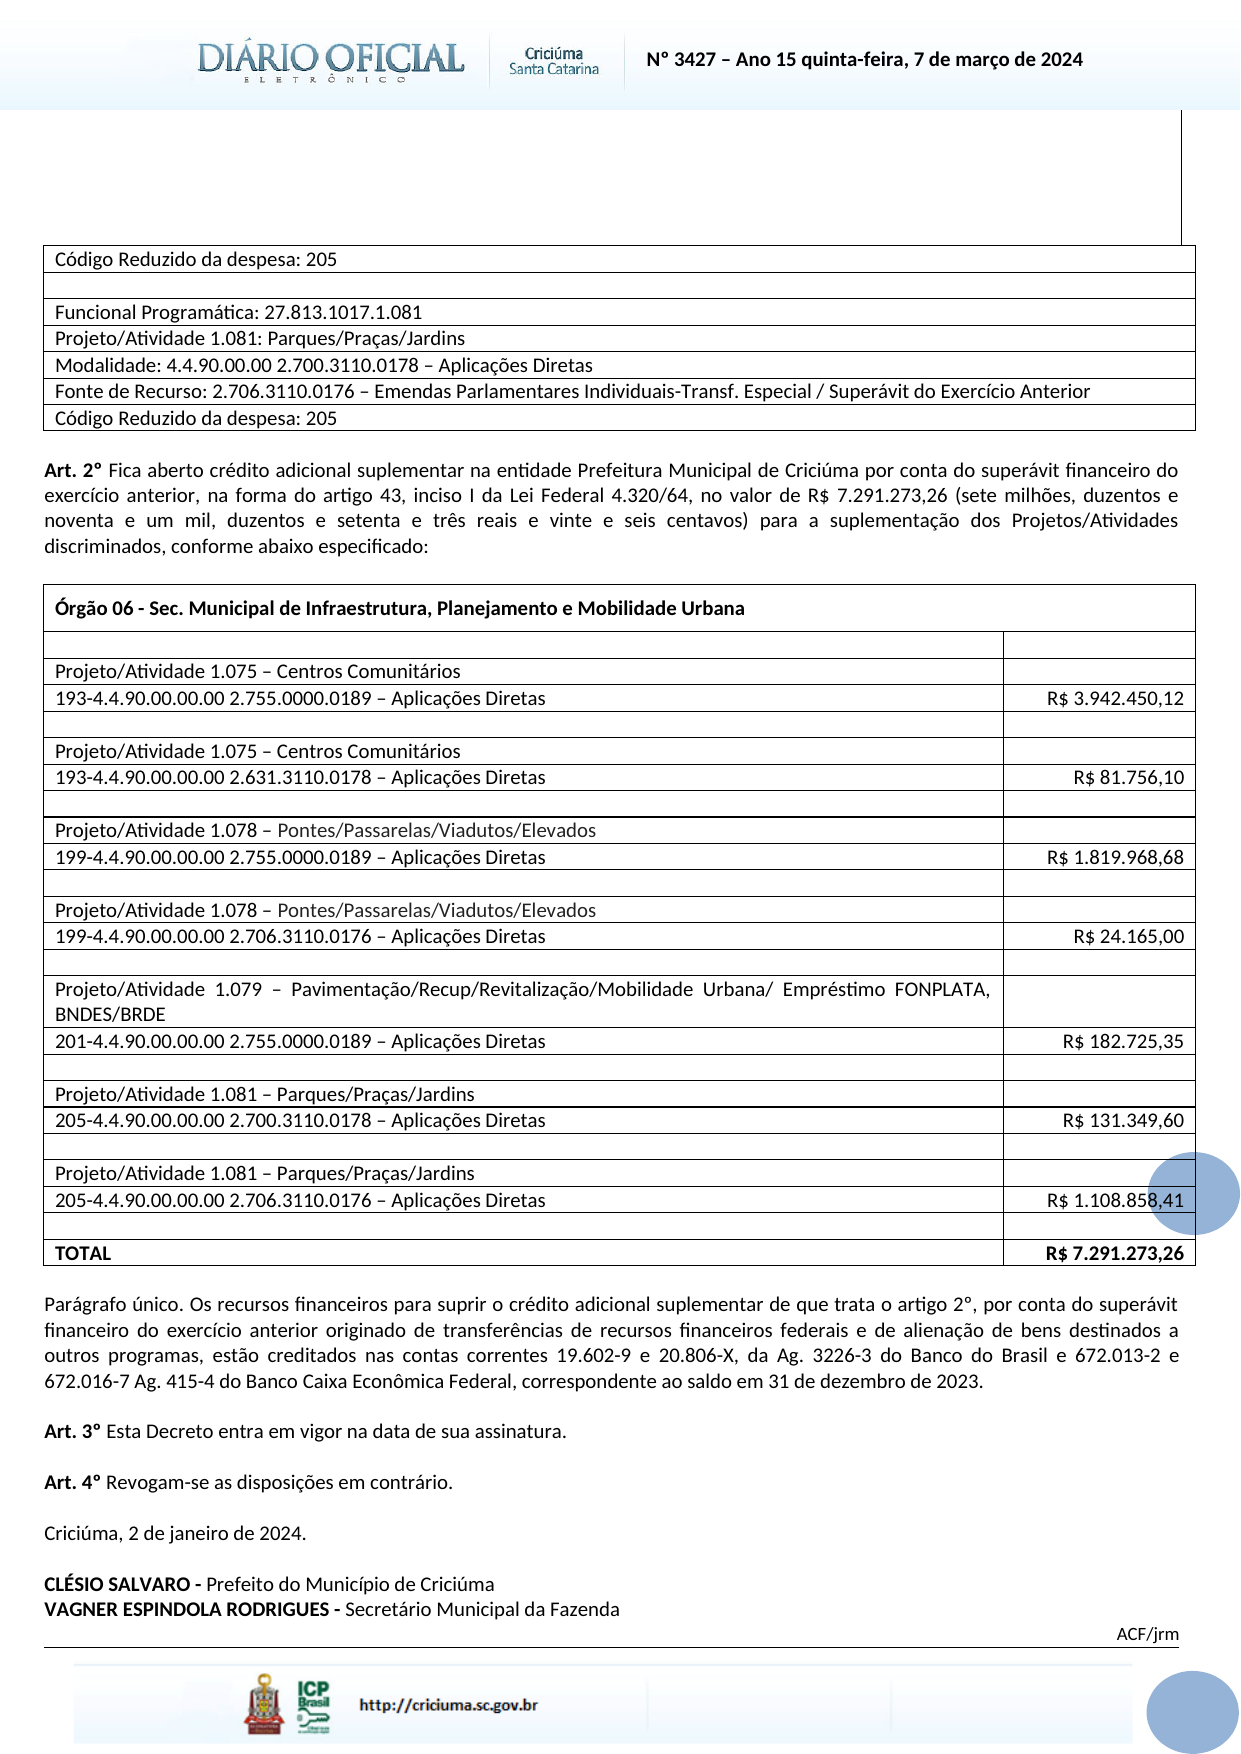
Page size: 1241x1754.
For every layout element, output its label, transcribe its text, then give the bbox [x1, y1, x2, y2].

table_cell TOTAL [44, 1240, 1003, 1265]
table_cell Código Reduzido da despesa: 205 [44, 246, 1195, 272]
table_cell R$ 24.165,00 [1004, 923, 1195, 949]
table_cell Projeto/Atividade 1.079 – Pavimentação/Recup/Revitalização/Mobilidade Urbana/ Empréstimo FONPLATA, BNDES/BRDE [44, 976, 1003, 1027]
table_cell Projeto/Atividade 1.078 – Pontes/Passarelas/Viadutos/Elevados [44, 897, 1003, 922]
table_cell 205-4.4.90.00.00.00 2.706.3110.0176 – Aplicações Diretas [44, 1187, 1003, 1212]
table_cell 205-4.4.90.00.00.00 2.700.3110.0178 – Aplicações Diretas [44, 1108, 1003, 1133]
table_cell [1004, 632, 1195, 658]
table_cell Projeto/Atividade 1.081: Parques/Praças/Jardins [44, 326, 1195, 351]
text Art. 2º Fica aberto crédito adicional suplementar na entidade Prefeitura Municipal de Criciúma por conta do superávit financeiro do exercício anterior, na forma do artigo 43, inciso I da Lei Federal 4.320/64, no valor de R$ 7.291.273,26 (sete milhões, duzentos e noventa e um mil, duzentos e setenta e três reais e vinte e seis centavos) para a suplementação dos Projetos/Atividades discriminados, conforme abaixo especificado: [44, 457, 1181, 558]
table_cell [44, 273, 1195, 298]
table_cell [44, 712, 1003, 737]
table_cell [44, 1213, 1003, 1239]
table_cell R$ 1.108.858,41 [1004, 1187, 1152, 1212]
table_cell [1004, 1055, 1195, 1080]
table_cell 199-4.4.90.00.00.00 2.755.0000.0189 – Aplicações Diretas [44, 844, 1003, 869]
text Art. 3º Esta Decreto entra em vigor na data de sua assinatura. [44, 1419, 1181, 1444]
table_cell [44, 791, 1003, 816]
table_cell 193-4.4.90.00.00.00 2.631.3110.0178 – Aplicações Diretas [44, 765, 1003, 790]
table_cell [1004, 818, 1195, 843]
table_cell Fonte de Recurso: 2.706.3110.0176 – Emendas Parlamentares Individuais-Transf. Especial / Superávit do Exercício Anterior [44, 379, 1195, 404]
table_cell Funcional Programática: 27.813.1017.1.081 [44, 299, 1195, 324]
text Art. 4º Revogam-se as disposições em contrário. [44, 1469, 1181, 1495]
table_cell R$ 1.819.968,68 [1004, 844, 1195, 869]
text ACF/jrm [44, 1622, 1179, 1647]
table_cell [44, 870, 1003, 896]
table_cell R$ 3.942.450,12 [1004, 685, 1195, 711]
table_cell [44, 632, 1003, 658]
table_cell R$ 131.349,60 [1004, 1108, 1195, 1133]
table_cell [1004, 659, 1195, 684]
table_cell [1004, 1160, 1165, 1186]
text Parágrafo único. Os recursos financeiros para suprir o crédito adicional suplementar de que trata o artigo 2º, por conta do superávit financeiro do exercício anterior originado de transferências de recursos financeiros federais e de alienação de bens destinados a outros programas, estão creditados nas contas correntes 19.602-9 e 20.806-X, da Ag. 3226-3 do Banco do Brasil e 672.013-2 e 672.016-7 Ag. 415-4 do Banco Caixa Econômica Federal, correspondente ao saldo em 31 de dezembro de 2023. [44, 1292, 1181, 1393]
table_cell [1004, 950, 1195, 975]
table_cell R$ 182.725,35 [1004, 1028, 1195, 1053]
table_cell [44, 1134, 1003, 1159]
table_cell Projeto/Atividade 1.078 – Pontes/Passarelas/Viadutos/Elevados [44, 818, 1003, 843]
table_header Órgão 06 - Sec. Municipal de Infraestrutura, Planejamento e Mobilidade Urbana [44, 585, 1195, 631]
table_cell Projeto/Atividade 1.081 – Parques/Praças/Jardins [44, 1160, 1003, 1186]
table_cell 193-4.4.90.00.00.00 2.755.0000.0189 – Aplicações Diretas [44, 685, 1003, 711]
table_cell [1004, 897, 1195, 922]
table_cell [1004, 976, 1195, 1027]
text Criciúma, 2 de janeiro de 2024. [44, 1520, 1181, 1546]
table_cell [1004, 870, 1195, 896]
text VAGNER ESPINDOLA RODRIGUES - Secretário Municipal da Fazenda [44, 1597, 1240, 1622]
table_cell Projeto/Atividade 1.081 – Parques/Praças/Jardins [44, 1081, 1003, 1106]
table_cell [1004, 1081, 1195, 1106]
table_cell [1004, 1213, 1195, 1239]
table_cell Projeto/Atividade 1.075 – Centros Comunitários [44, 659, 1003, 684]
table_cell 199-4.4.90.00.00.00 2.706.3110.0176 – Aplicações Diretas [44, 923, 1003, 949]
table_cell Projeto/Atividade 1.075 – Centros Comunitários [44, 738, 1003, 763]
text CLÉSIO SALVARO - Prefeito do Município de Criciúma [44, 1571, 1240, 1597]
table_cell 201-4.4.90.00.00.00 2.755.0000.0189 – Aplicações Diretas [44, 1028, 1003, 1053]
table_cell R$ 81.756,10 [1004, 765, 1195, 790]
table_cell R$ 7.291.273,26 [1004, 1240, 1195, 1265]
table_cell [44, 1055, 1003, 1080]
table_cell [1004, 791, 1195, 816]
table_cell [1004, 1134, 1195, 1159]
table_cell Modalidade: 4.4.90.00.00 2.700.3110.0178 – Aplicações Diretas [44, 352, 1195, 377]
table_cell [44, 950, 1003, 975]
table_cell [1004, 738, 1195, 763]
table_cell [1004, 712, 1195, 737]
table_cell Código Reduzido da despesa: 205 [44, 405, 1195, 430]
